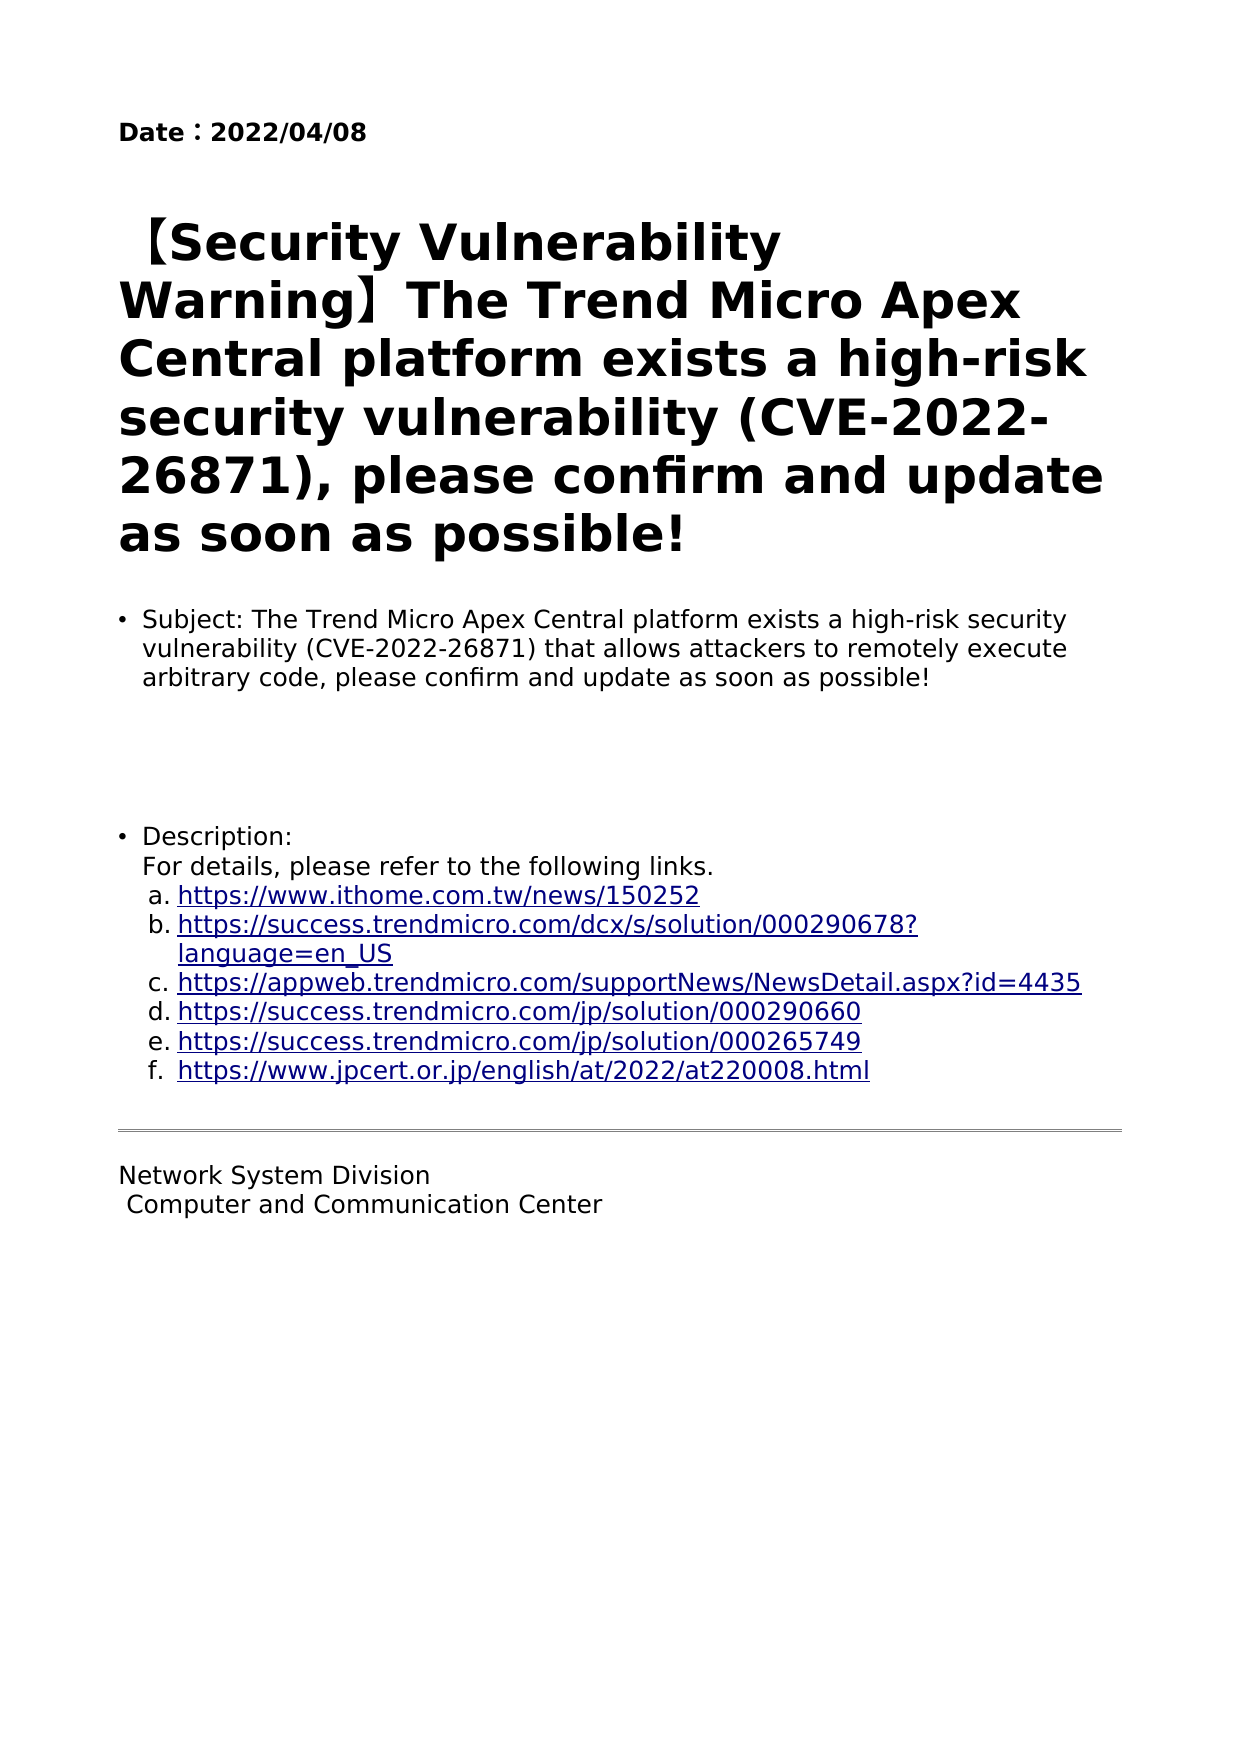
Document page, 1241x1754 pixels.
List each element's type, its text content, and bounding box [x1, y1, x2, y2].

list Subject: The Trend Micro Apex Central platform exists a high-risk security vulnerability (CVE-2022-26871) that allows attackers to remotely execute arbitrary code, please confirm and update as soon as possible! [118, 605, 1122, 693]
list https://appweb.trendmicro.com/supportNews/NewsDetail.aspx?id=4435 [148, 968, 1122, 998]
list https://www.jpcert.or.jp/english/at/2022/at220008.html [148, 1056, 1122, 1085]
text Date：2022/04/08 [118, 118, 1122, 176]
list https://success.trendmicro.com/jp/solution/000265749 [148, 1027, 1122, 1056]
list https://success.trendmicro.com/jp/solution/000290660 [148, 998, 1122, 1027]
list Description: For details, please refer to the following links. [118, 823, 1122, 881]
list https://success.trendmicro.com/dcx/s/solution/000290678?language=en_US [148, 910, 1122, 968]
subtitle 【Security Vulnerability Warning】The Trend Micro Apex Central platform exists a high-risk security vulnerability (CVE-2022-26871), please confirm and update as soon as possible! [118, 214, 1122, 563]
text Network System Division Computer and Communication Center [118, 1161, 1122, 1219]
list https://www.ithome.com.tw/news/150252 [148, 881, 1122, 910]
